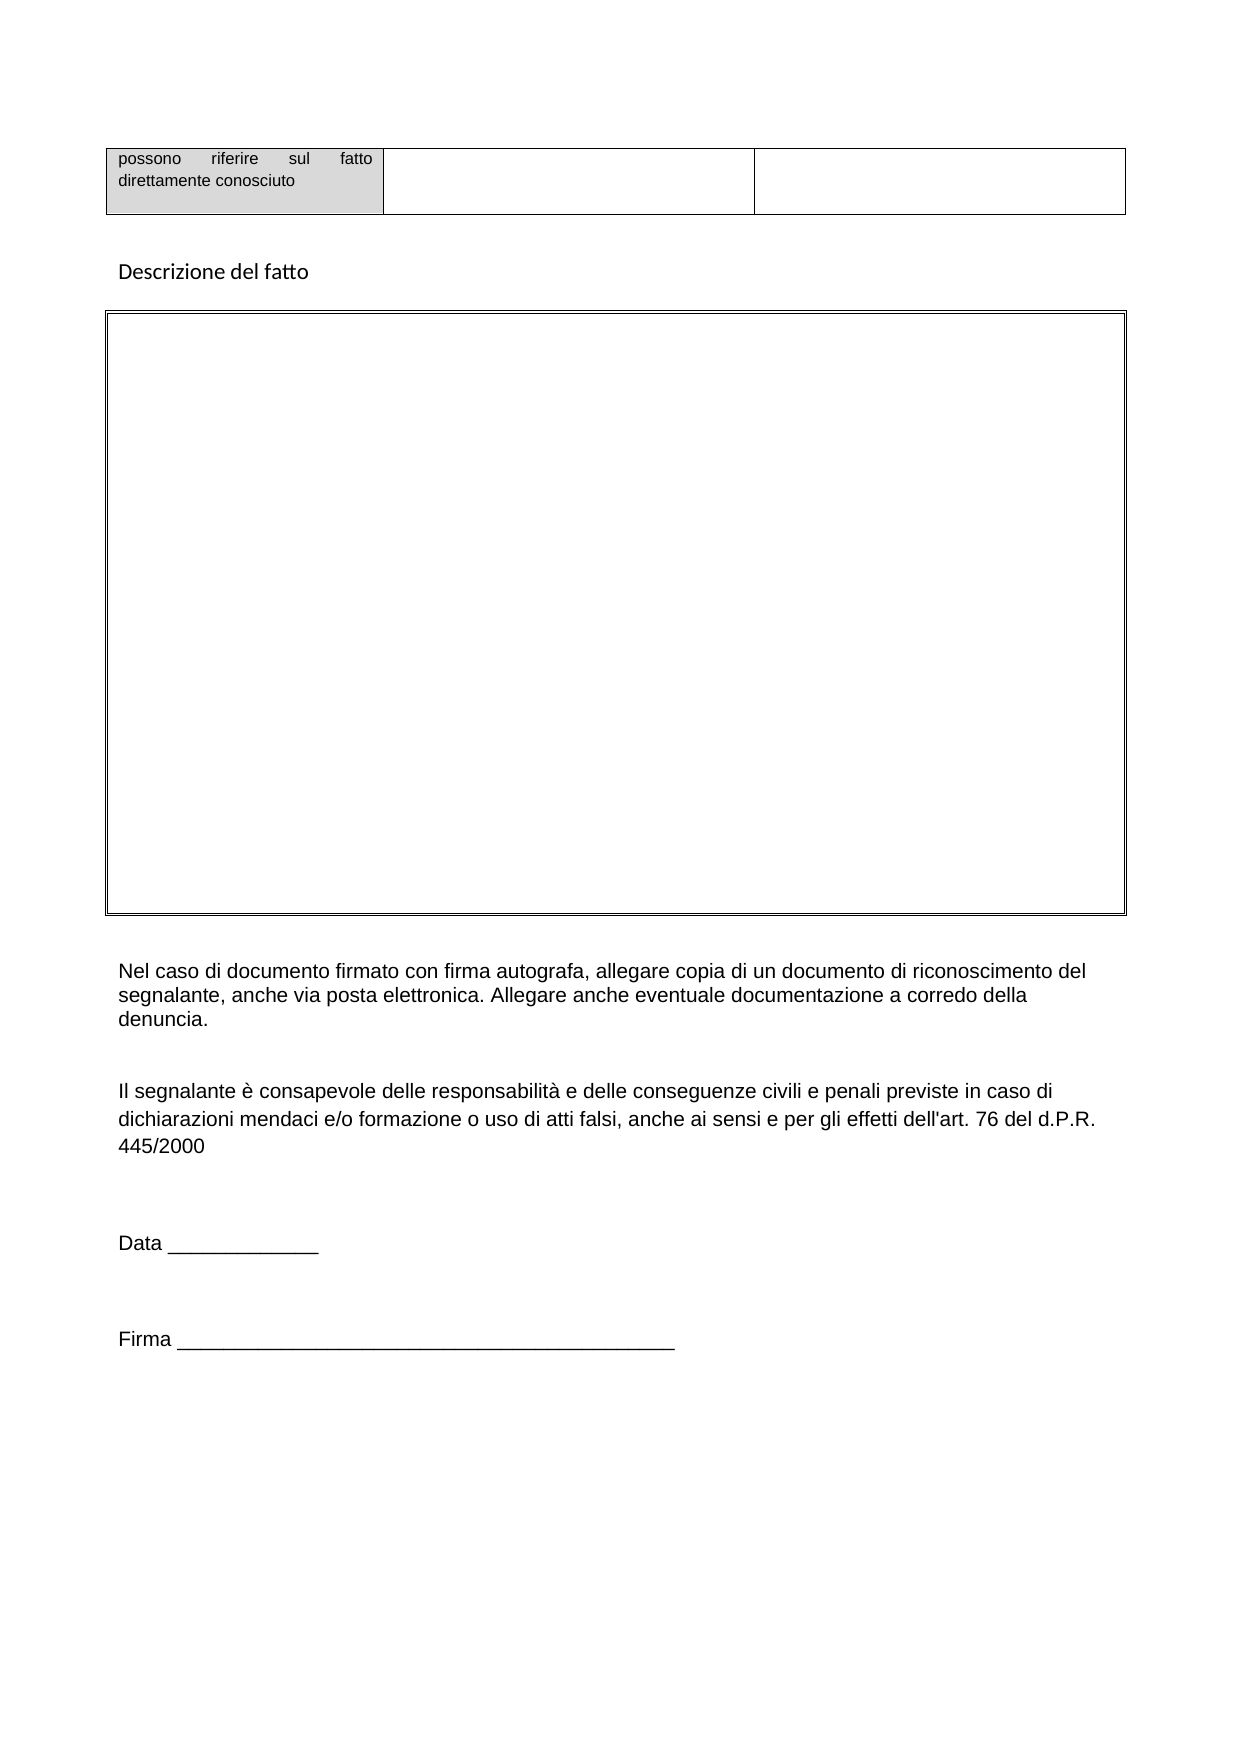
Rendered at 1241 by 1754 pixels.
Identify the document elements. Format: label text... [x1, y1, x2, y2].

text Il segnalante è consapevole delle responsabilità e delle conseguenze civili e penali previste in caso di dichiarazioni mendaci e/o formazione o uso di atti falsi, anche ai sensi e per gli effetti dell'art. 76 del d.P.R. 445/2000 [118, 1079, 1122, 1158]
text Data _____________ [118, 1231, 1122, 1254]
text Nel caso di documento firmato con firma autografa, allegare copia di un documento di riconoscimento del segnalante, anche via posta elettronica. Allegare anche eventuale documentazione a corredo della denuncia. [118, 959, 1122, 1031]
text Descrizione del fatto [118, 257, 1122, 285]
table_cell possono riferire sul fatto direttamente conosciuto [107, 149, 383, 213]
table_cell [755, 149, 1125, 213]
text Firma ___________________________________________ [118, 1327, 1122, 1351]
table_cell [384, 149, 754, 213]
table_header [108, 314, 1124, 913]
